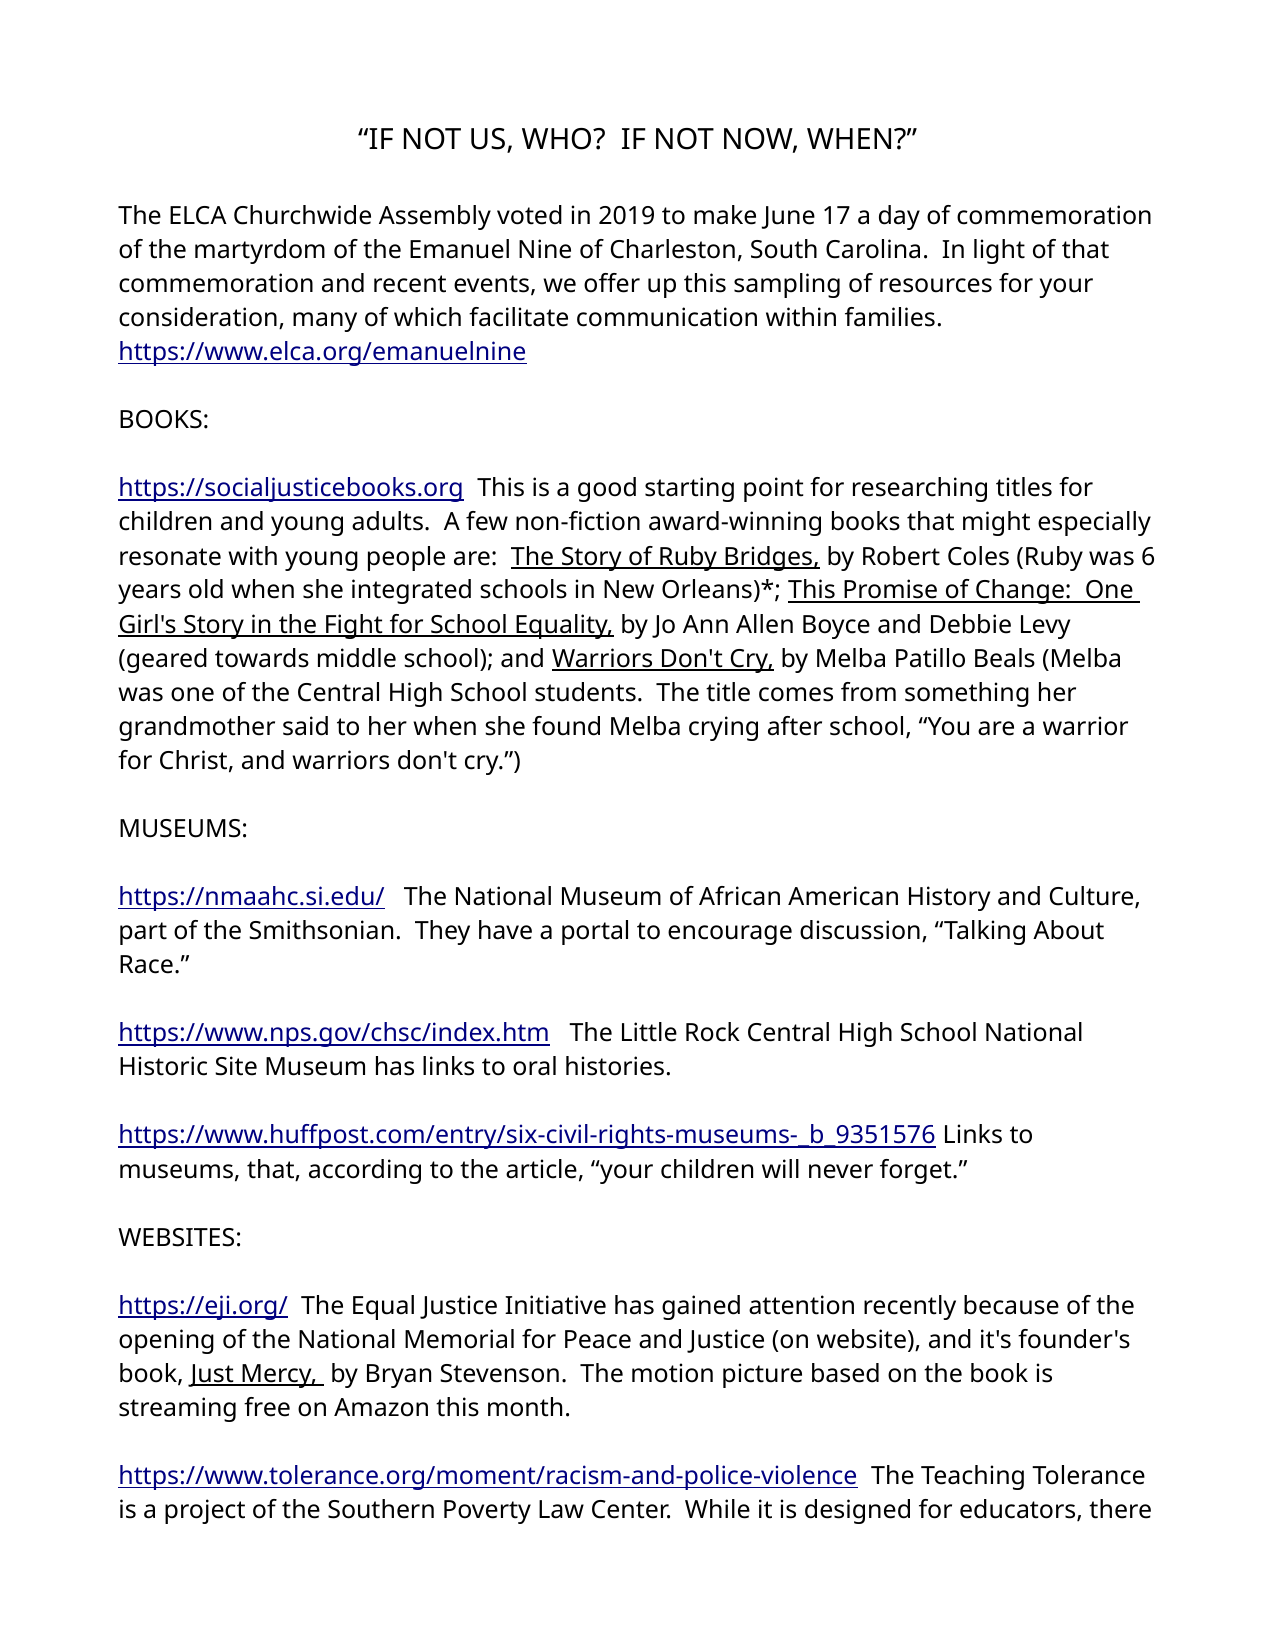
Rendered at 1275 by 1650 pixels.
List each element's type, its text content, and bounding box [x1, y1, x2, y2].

text “IF NOT US, WHO? IF NOT NOW, WHEN?” [118, 118, 1157, 158]
text The ELCA Churchwide Assembly voted in 2019 to make June 17 a day of commemoration of the martyrdom of the Emanuel Nine of Charleston, South Carolina. In light of that commemoration and recent events, we offer up this sampling of resources for your consideration, many of which facilitate communication within families. [118, 197, 1157, 334]
text https://www.huffpost.com/entry/six-civil-rights-museums-_b_9351576 Links to museums, that, according to the article, “your children will never forget.” [118, 1117, 1157, 1185]
text https://nmaahc.si.edu/ The National Museum of African American History and Culture, part of the Smithsonian. They have a portal to encourage discussion, “Talking About Race.” [118, 879, 1157, 981]
text MUSEUMS: [118, 811, 1157, 845]
text https://www.elca.org/emanuelnine [118, 334, 1157, 368]
text https://www.tolerance.org/moment/racism-and-police-violence The Teaching Tolerance is a project of the Southern Poverty Law Center. While it is designed for educators, there [118, 1458, 1157, 1526]
text WEBSITES: [118, 1219, 1157, 1253]
text BOOKS: [118, 402, 1157, 436]
text https://socialjusticebooks.org This is a good starting point for researching titles for children and young adults. A few non-fiction award-winning books that might especially resonate with young people are: The Story of Ruby Bridges, by Robert Coles (Ruby was 6 years old when she integrated schools in New Orleans)*; This Promise of Change: One Girl's Story in the Fight for School Equality, by Jo Ann Allen Boyce and Debbie Levy (geared towards middle school); and Warriors Don't Cry, by Melba Patillo Beals (Melba was one of the Central High School students. The title comes from something her grandmother said to her when she found Melba crying after school, “You are a warrior for Christ, and warriors don't cry.”) [118, 470, 1157, 777]
text https://eji.org/ The Equal Justice Initiative has gained attention recently because of the opening of the National Memorial for Peace and Justice (on website), and it's founder's book, Just Mercy, by Bryan Stevenson. The motion picture based on the book is streaming free on Amazon this month. [118, 1287, 1157, 1424]
text https://www.nps.gov/chsc/index.htm The Little Rock Central High School National Historic Site Museum has links to oral histories. [118, 1015, 1157, 1083]
